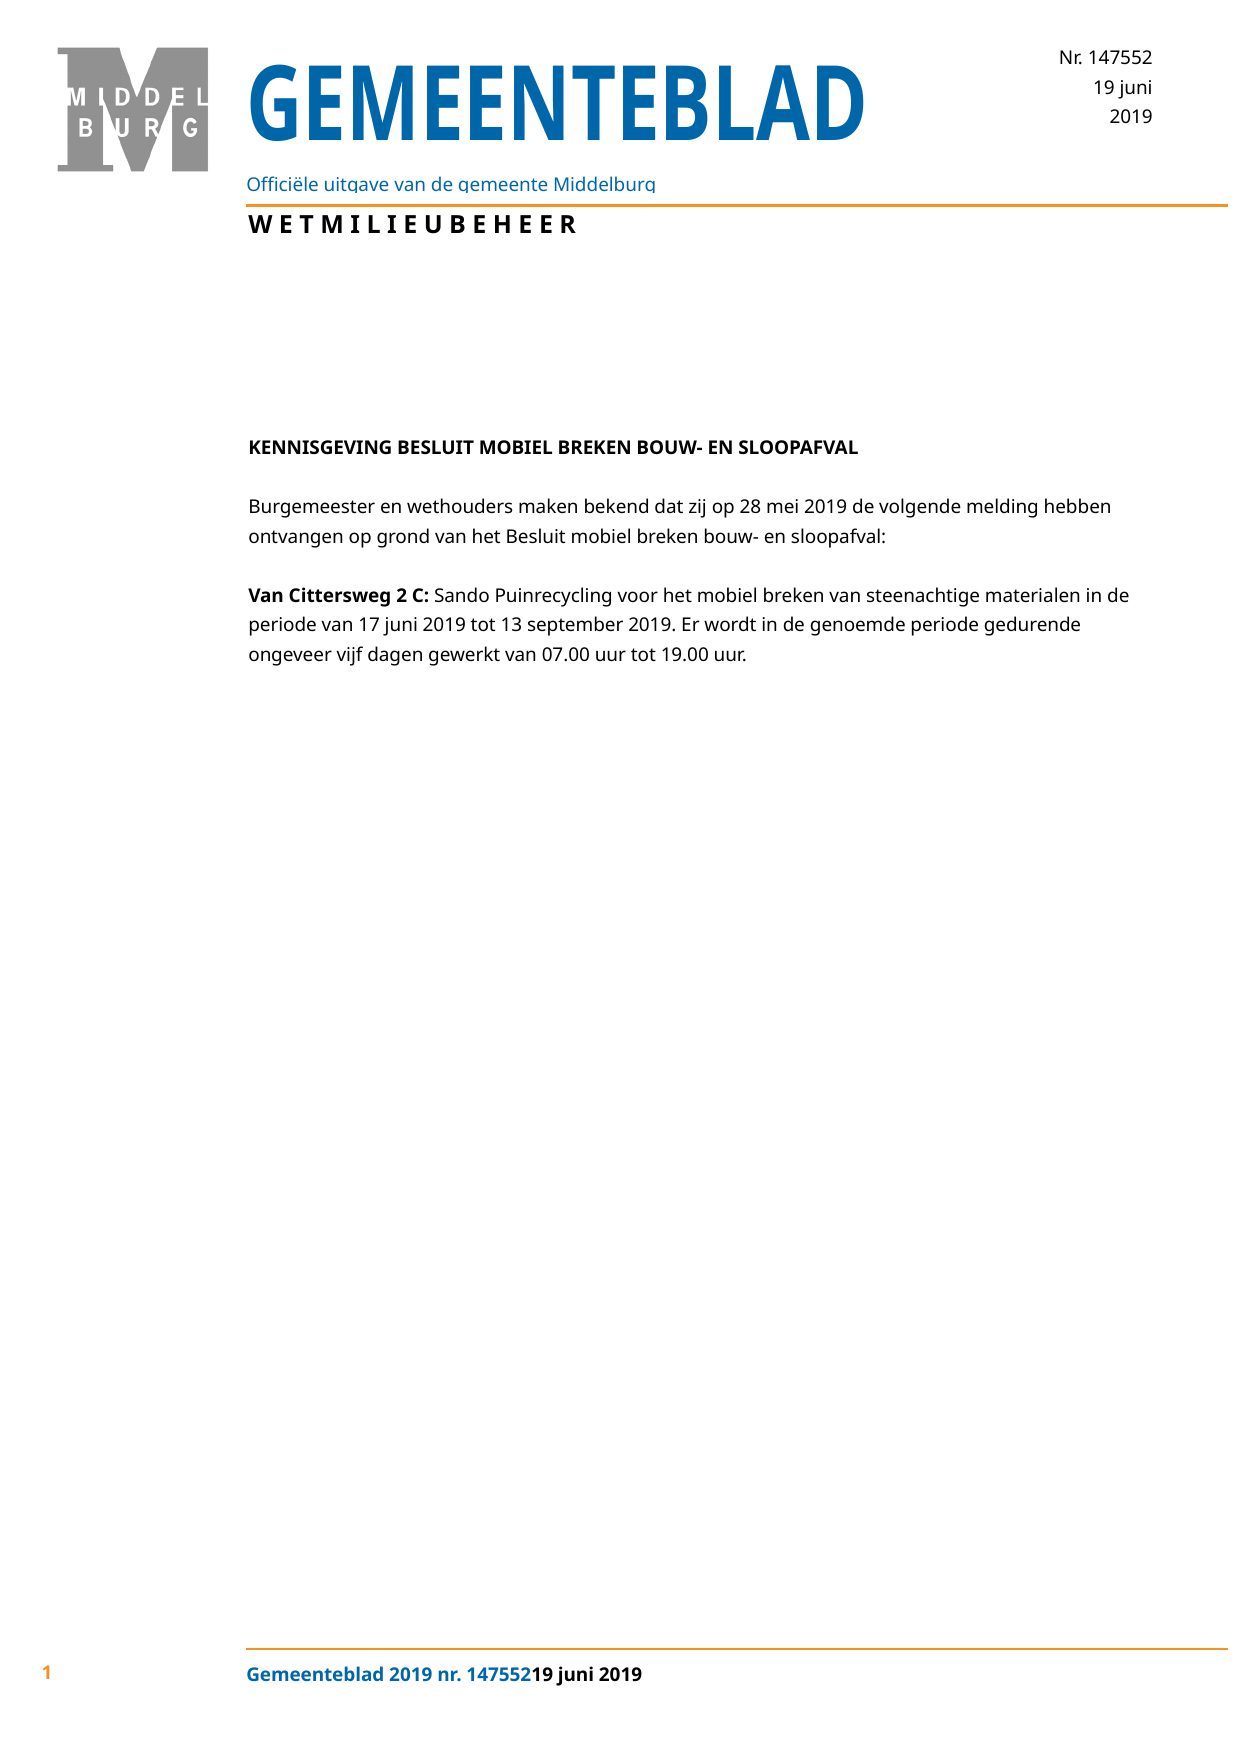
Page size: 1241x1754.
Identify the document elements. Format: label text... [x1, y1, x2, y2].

text W E T M I L I E U B E H E E R [248, 207, 1152, 241]
text Van Cittersweg 2 C: Sando Puinrecycling voor het mobiel breken van steenachtige materialen in de periode van 17 juni 2019 tot 13 september 2019. Er wordt in de genoemde periode gedurende ongeveer vijf dagen gewerkt van 07.00 uur tot 19.00 uur. [248, 582, 1152, 667]
text Burgemeester en wethouders maken bekend dat zij op 28 mei 2019 de volgende melding hebben ontvangen op grond van het Besluit mobiel breken bouw- en sloopafval: [248, 493, 1152, 548]
text KENNISGEVING BESLUIT MOBIEL BREKEN BOUW- EN SLOOPAFVAL [248, 434, 1152, 460]
picture [41, 47, 231, 172]
